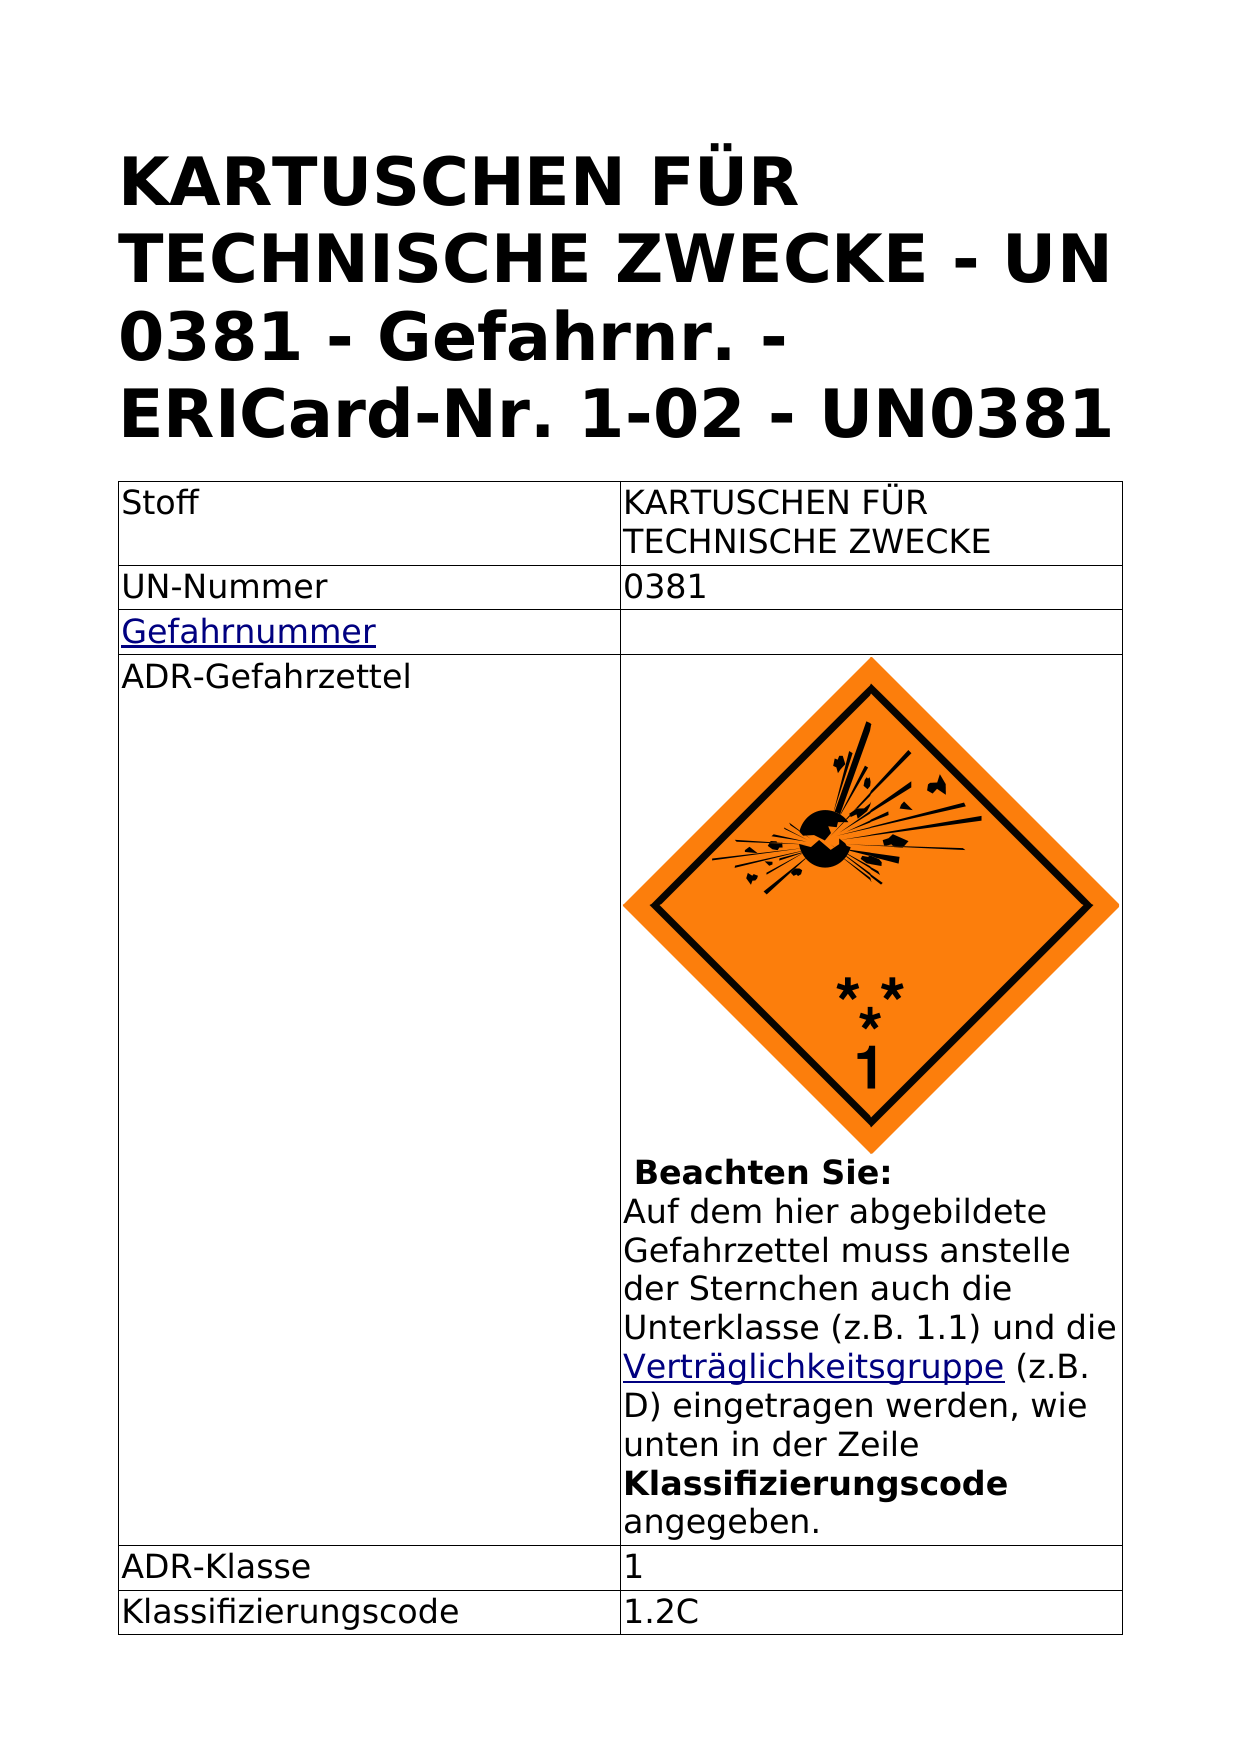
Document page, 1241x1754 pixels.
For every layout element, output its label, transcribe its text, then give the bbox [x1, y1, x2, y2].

table_header Stoff [119, 482, 620, 564]
table_cell ADR-Gefahrzettel [119, 655, 620, 1545]
table_cell 1 [621, 1546, 1122, 1589]
table_cell Beachten Sie: Auf dem hier abgebildete Gefahrzettel muss anstelle der Sternchen auch die Unterklasse (z.B. 1.1) und die Verträglichkeitsgruppe (z.B. D) eingetragen werden, wie unten in der Zeile Klassifizierungscode angegeben. [621, 655, 1122, 1545]
table_cell 1.2C [621, 1591, 1122, 1634]
table_header KARTUSCHEN FÜR TECHNISCHE ZWECKE [621, 482, 1122, 564]
table_cell [621, 610, 1122, 654]
table_cell Gefahrnummer [119, 610, 620, 654]
table_cell 0381 [621, 566, 1122, 609]
table_cell UN-Nummer [119, 566, 620, 609]
table_cell ADR-Klasse [119, 1546, 620, 1589]
table_cell Klassifizierungscode [119, 1591, 620, 1634]
picture [622, 657, 1120, 1154]
subtitle KARTUSCHEN FÜR TECHNISCHE ZWECKE - UN 0381 - Gefahrnr. - ERICard-Nr. 1-02 - UN0381 [118, 143, 1122, 453]
